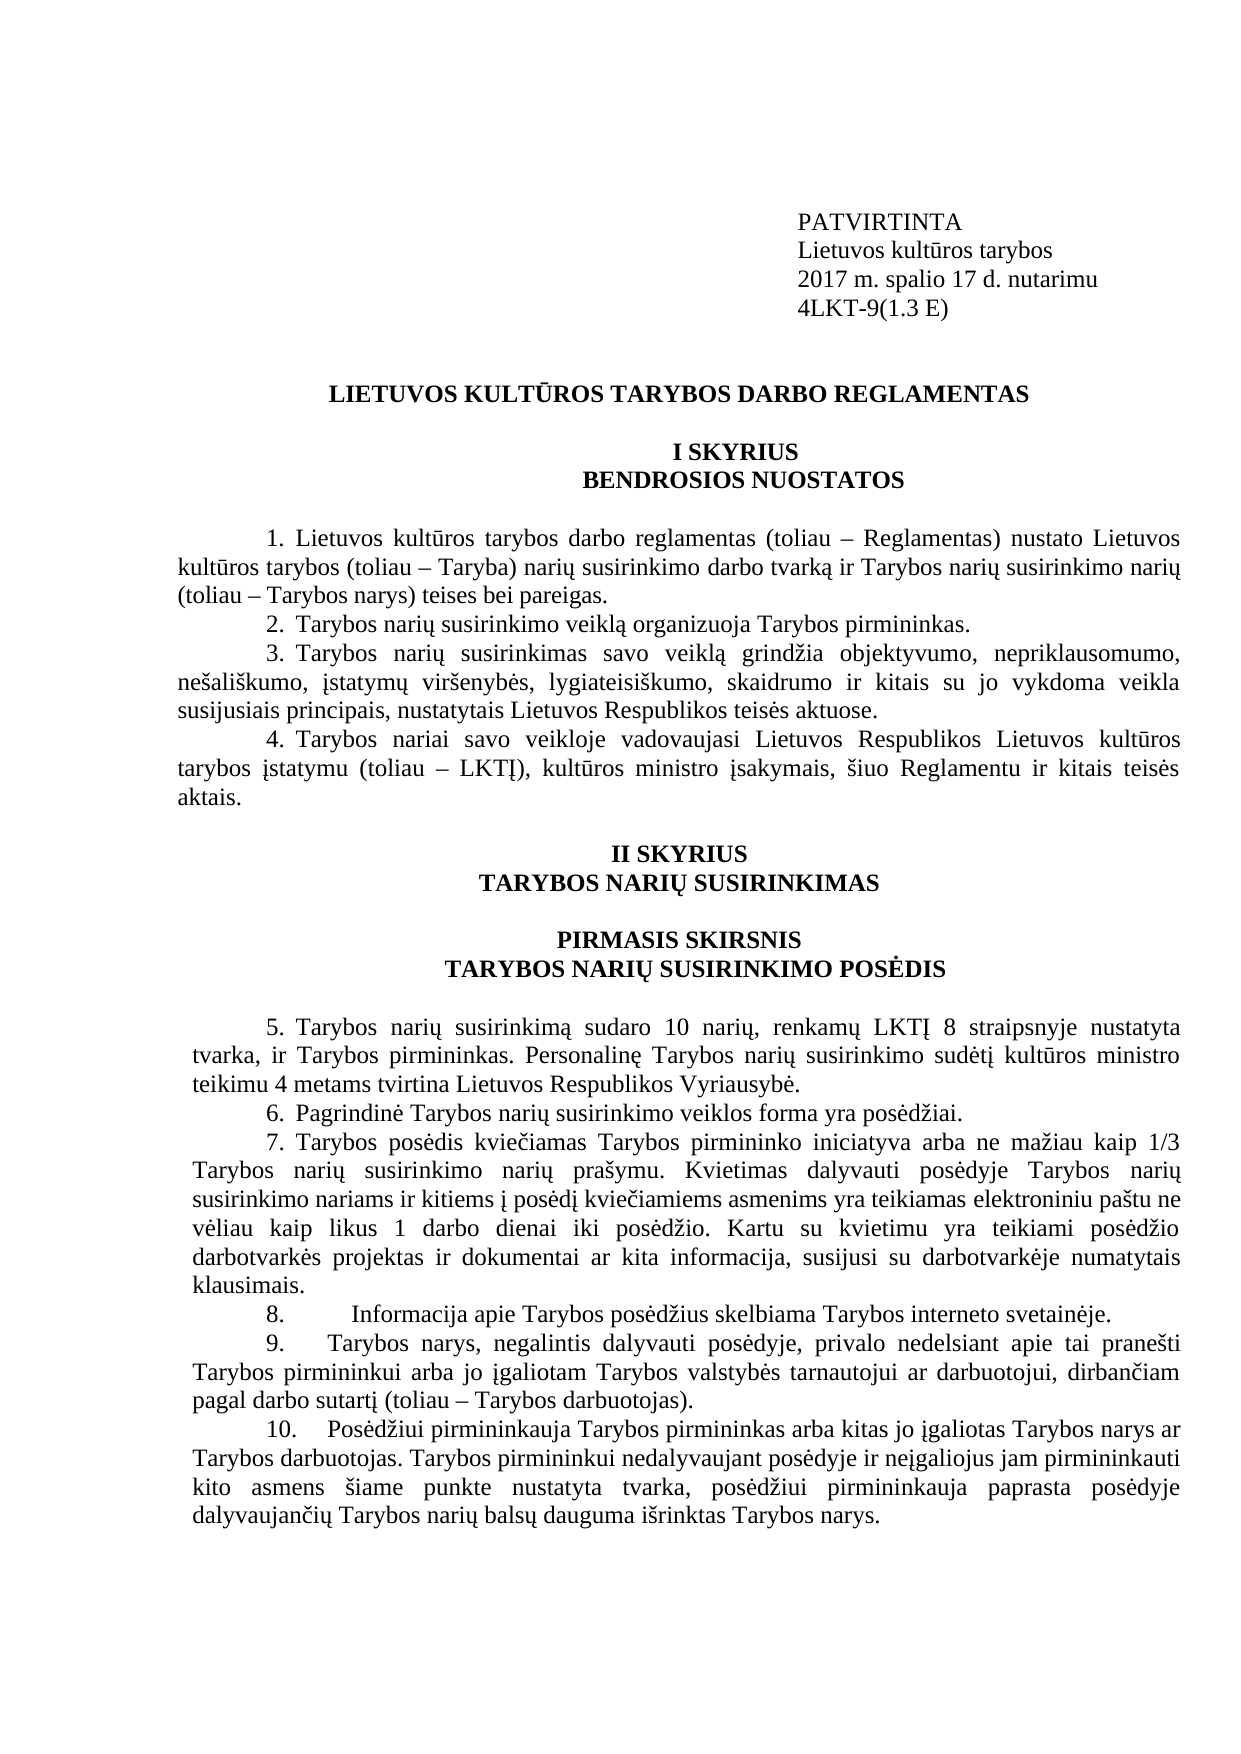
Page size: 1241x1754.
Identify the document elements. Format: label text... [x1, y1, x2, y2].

text 10. Posėdžiui pirmininkauja Tarybos pirmininkas arba kitas jo įgaliotas Tarybos narys ar Tarybos darbuotojas. Tarybos pirmininkui nedalyvaujant posėdyje ir neįgaliojus jam pirmininkauti kito asmens šiame punkte nustatyta tvarka, posėdžiui pirmininkauja paprasta posėdyje dalyvaujančių Tarybos narių balsų dauguma išrinktas Tarybos narys. [192, 1414, 1181, 1529]
text LIETUVOS kultūros TARYBOS DARBO REGLAMENTAS [177, 379, 1181, 408]
text 1. Lietuvos kultūros tarybos darbo reglamentas (toliau – Reglamentas) nustato Lietuvos kultūros tarybos (toliau – Taryba) narių susirinkimo darbo tvarką ir Tarybos narių susirinkimo narių (toliau – Tarybos narys) teises bei pareigas. [177, 523, 1181, 609]
text BENDROSIOS NUOSTATOS [560, 465, 1181, 494]
text 4. Tarybos nariai savo veikloje vadovaujasi Lietuvos Respublikos Lietuvos kultūros tarybos įstatymu (toliau – LKTĮ), kultūros ministro įsakymais, šiuo Reglamentu ir kitais teisės aktais. [177, 724, 1181, 810]
text 6. Pagrindinė Tarybos narių susirinkimo veiklos forma yra posėdžiai. [192, 1098, 1181, 1127]
text Tarybos NARIŲ susirinkimas [177, 868, 1181, 897]
text 9. Tarybos narys, negalintis dalyvauti posėdyje, privalo nedelsiant apie tai pranešti Tarybos pirmininkui arba jo įgaliotam Tarybos valstybės tarnautojui ar darbuotojui, dirbančiam pagal darbo sutartį (toliau – Tarybos darbuotojas). [192, 1328, 1181, 1414]
text 2017 m. spalio 17 d. nutarimu [797, 264, 1181, 293]
text Tarybos narių susirinkimo posėdis [177, 954, 1181, 983]
text 7. Tarybos posėdis kviečiamas Tarybos pirmininko iniciatyva arba ne mažiau kaip 1/3 Tarybos narių susirinkimo narių prašymu. Kvietimas dalyvauti posėdyje Tarybos narių susirinkimo nariams ir kitiems į posėdį kviečiamiems asmenims yra teikiamas elektroniniu paštu ne vėliau kaip likus 1 darbo dienai iki posėdžio. Kartu su kvietimu yra teikiami posėdžio darbotvarkės projektas ir dokumentai ar kita informacija, susijusi su darbotvarkėje numatytais klausimais. [192, 1127, 1181, 1299]
text II SKYRIUS [177, 839, 1181, 868]
text 4LKT-9(1.3 E) [797, 293, 1181, 322]
text 3. Tarybos narių susirinkimas savo veiklą grindžia objektyvumo, nepriklausomumo, nešališkumo, įstatymų viršenybės, lygiateisiškumo, skaidrumo ir kitais su jo vykdoma veikla susijusiais principais, nustatytais Lietuvos Respublikos teisės aktuose. [177, 638, 1181, 724]
text I SKYRIUS [290, 437, 1181, 465]
text PATVIRTINTA [797, 207, 1181, 235]
text PIRMASIS skirsnis [177, 925, 1181, 954]
text 8. Informacija apie Tarybos posėdžius skelbiama Tarybos interneto svetainėje. [266, 1299, 1181, 1328]
text Lietuvos kultūros tarybos [797, 235, 1181, 264]
text 2. Tarybos narių susirinkimo veiklą organizuoja Tarybos pirmininkas. [177, 609, 1181, 638]
text 5. Tarybos narių susirinkimą sudaro 10 narių, renkamų LKTĮ 8 straipsnyje nustatyta tvarka, ir Tarybos pirmininkas. Personalinę Tarybos narių susirinkimo sudėtį kultūros ministro teikimu 4 metams tvirtina Lietuvos Respublikos Vyriausybė. [192, 1012, 1181, 1098]
